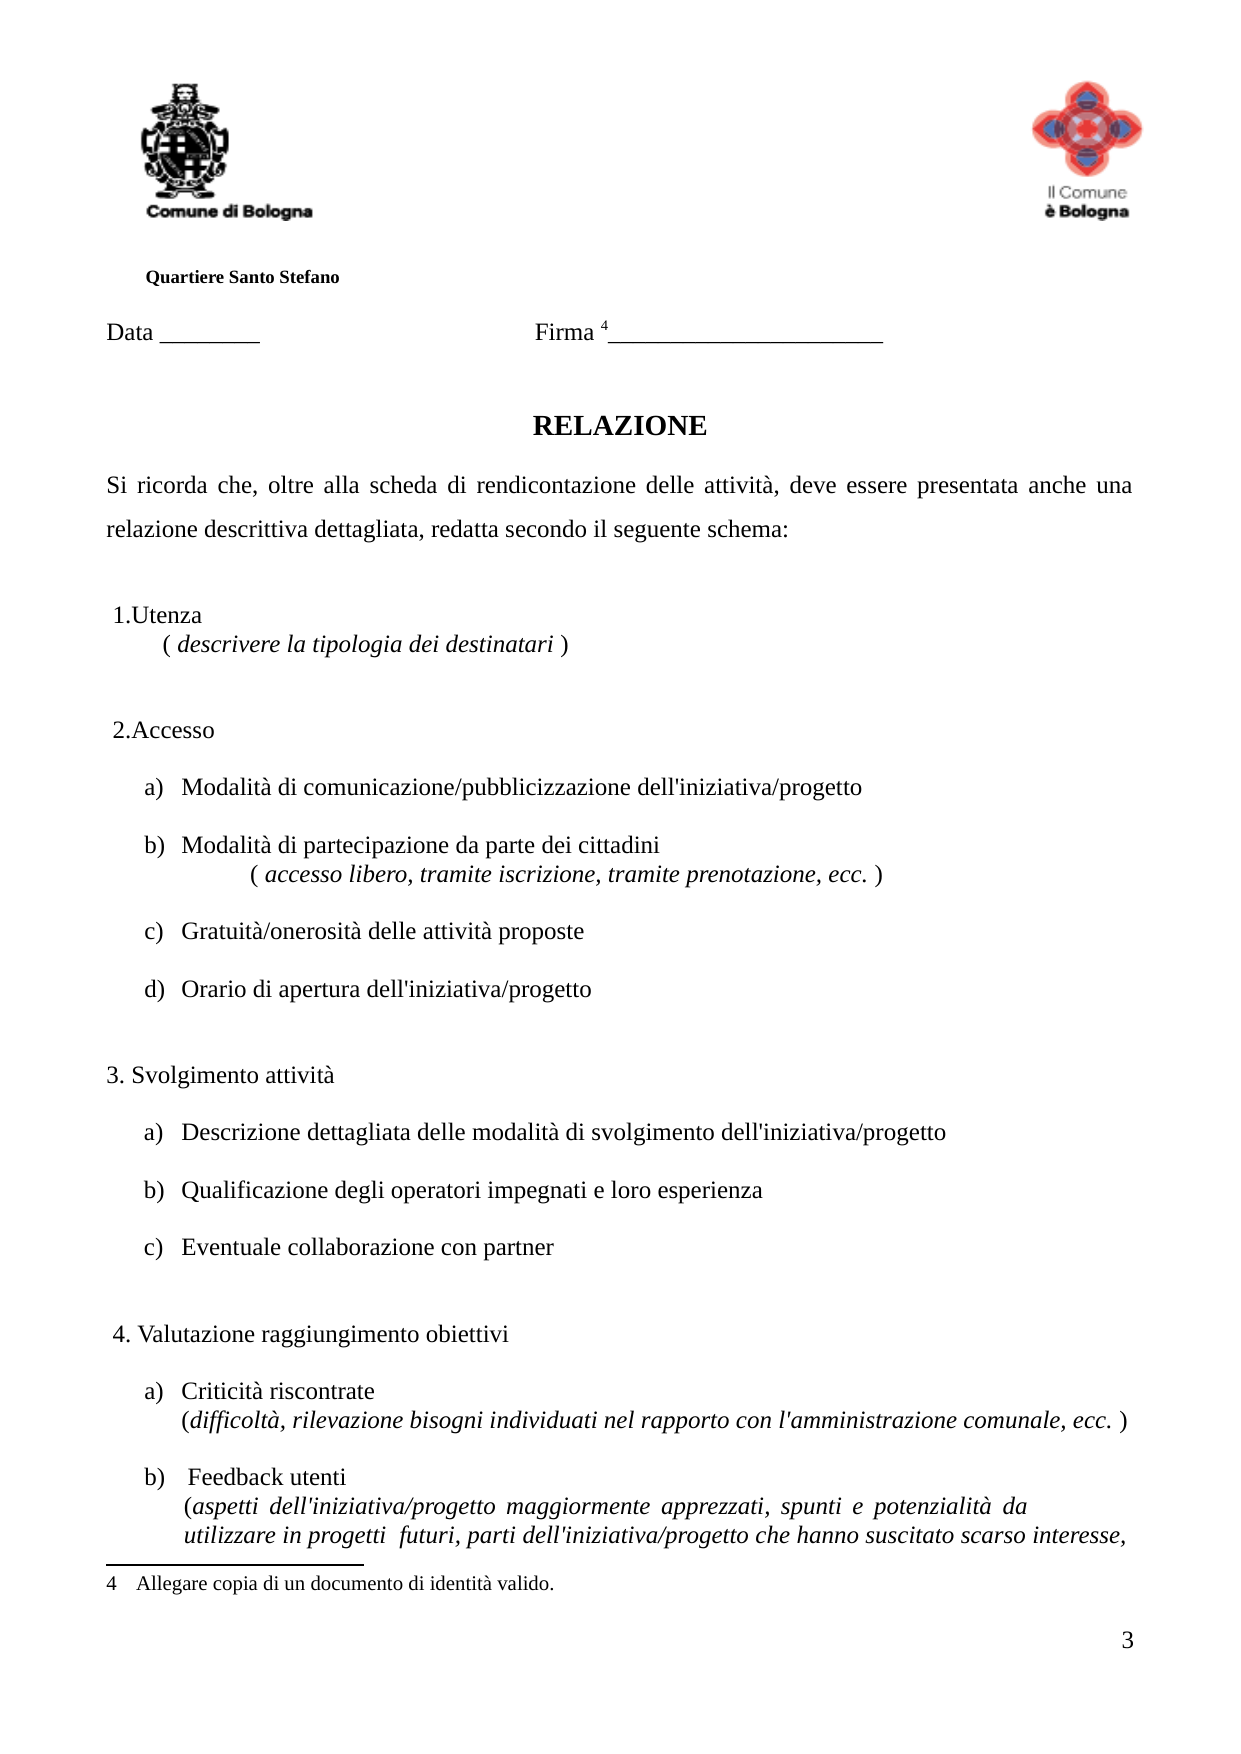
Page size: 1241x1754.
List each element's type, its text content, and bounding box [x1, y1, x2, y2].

list Gratuità/onerosità delle attività proposte [144, 916, 1134, 945]
text (aspetti dell'iniziativa/progetto maggiormente apprezzati, spunti e potenzialità da utilizzare in progetti futuri, parti dell'iniziativa/progetto che hanno suscitato scarso interesse, [106, 1491, 1134, 1549]
list Orario di apertura dell'iniziativa/progetto [144, 974, 1134, 1002]
text (difficoltà, rilevazione bisogni individuati nel rapporto con l'amministrazione comunale, ecc. ) [106, 1405, 1134, 1434]
list Descrizione dettagliata delle modalità di svolgimento dell'iniziativa/progetto [144, 1117, 1134, 1146]
text Data ________ Firma ______________________ [106, 317, 1134, 345]
text 4. Valutazione raggiungimento obiettivi [106, 1319, 1134, 1347]
list Eventuale collaborazione con partner [144, 1232, 1134, 1261]
list Utenza [106, 600, 1134, 629]
list Modalità di partecipazione da parte dei cittadini [144, 830, 1134, 859]
list Criticità riscontrate [144, 1376, 1134, 1405]
list Feedback utenti [144, 1462, 1134, 1491]
text 3. Svolgimento attività [106, 1060, 1134, 1089]
text Si ricorda che, oltre alla scheda di rendicontazione delle attività, deve essere presentata anche una relazione descrittiva dettagliata, redatta secondo il seguente schema: [106, 471, 1134, 542]
text Allegare copia di un documento di identità valido. [106, 1571, 1134, 1595]
text ( descrivere la tipologia dei destinatari ) [106, 629, 1134, 657]
list Modalità di comunicazione/pubblicizzazione dell'iniziativa/progetto [144, 772, 1134, 801]
list Accesso [106, 715, 1134, 744]
picture [58, 26, 1213, 221]
list ( accesso libero, tramite iscrizione, tramite prenotazione, ecc. ) [144, 859, 1134, 887]
text RELAZIONE [106, 408, 1134, 442]
list Qualificazione degli operatori impegnati e loro esperienza [144, 1175, 1134, 1204]
